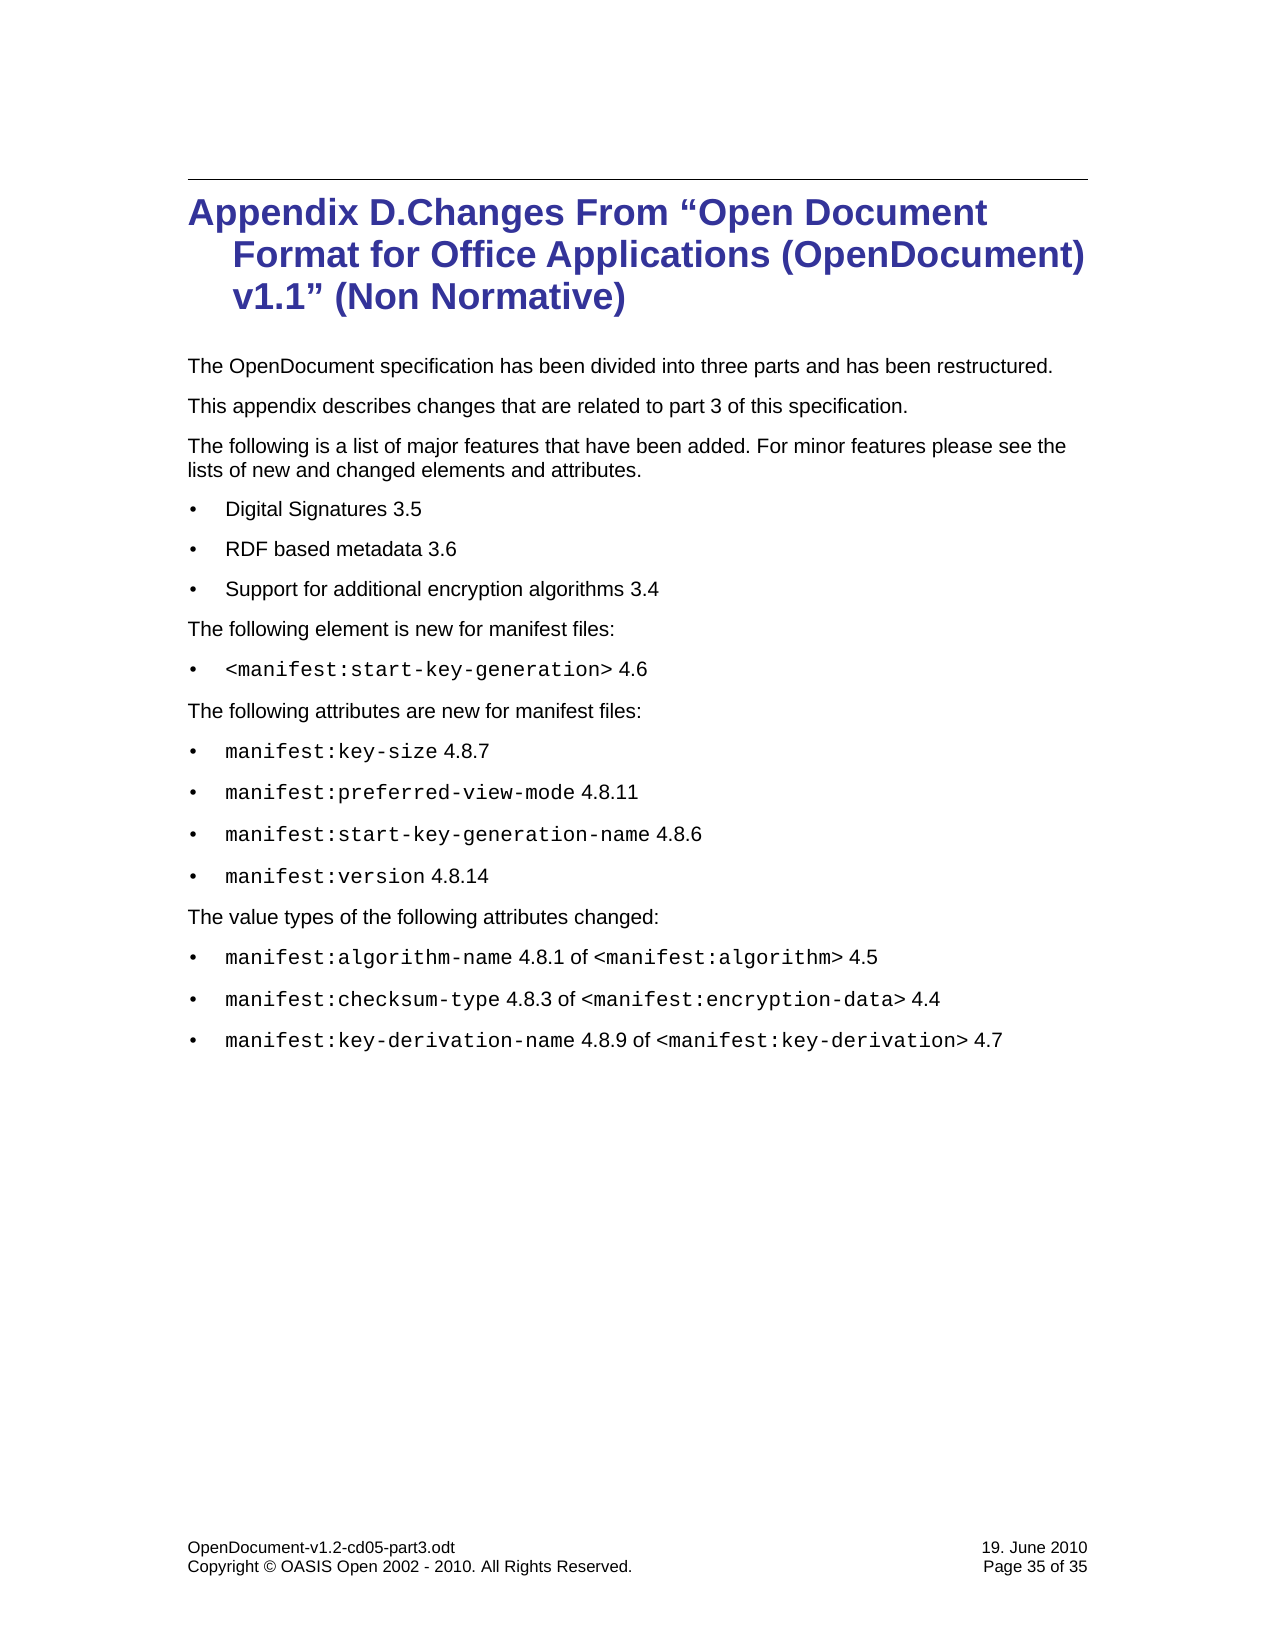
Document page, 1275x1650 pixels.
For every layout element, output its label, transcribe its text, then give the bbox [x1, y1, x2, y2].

list RDF based metadata 3.6 [187, 538, 1088, 561]
text The following is a list of major features that have been added. For minor features please see the lists of new and changed elements and attributes. [187, 435, 1088, 481]
list Digital Signatures 3.5 [187, 498, 1088, 521]
text This appendix describes changes that are related to part 3 of this specification. [187, 395, 1088, 418]
list manifest:key-size 4.8.7 [187, 739, 1088, 764]
list manifest:checksum-type 4.8.3 of <manifest:encryption-data> 4.4 [187, 987, 1088, 1012]
list Support for additional encryption algorithms 3.4 [187, 578, 1088, 601]
list manifest:start-key-generation-name 4.8.6 [187, 823, 1088, 848]
list manifest:version 4.8.14 [187, 864, 1088, 889]
list manifest:algorithm-name 4.8.1 of <manifest:algorithm> 4.5 [187, 946, 1088, 971]
text The following attributes are new for manifest files: [187, 699, 1088, 723]
list manifest:preferred-view-mode 4.8.11 [187, 781, 1088, 806]
list <manifest:start-key-generation> 4.6 [187, 658, 1088, 683]
list manifest:key-derivation-name 4.8.9 of <manifest:key-derivation> 4.7 [187, 1029, 1088, 1054]
text The following element is new for manifest files: [187, 618, 1088, 641]
text The OpenDocument specification has been divided into three parts and has been restructured. [187, 355, 1088, 378]
text The value types of the following attributes changed: [187, 906, 1088, 929]
